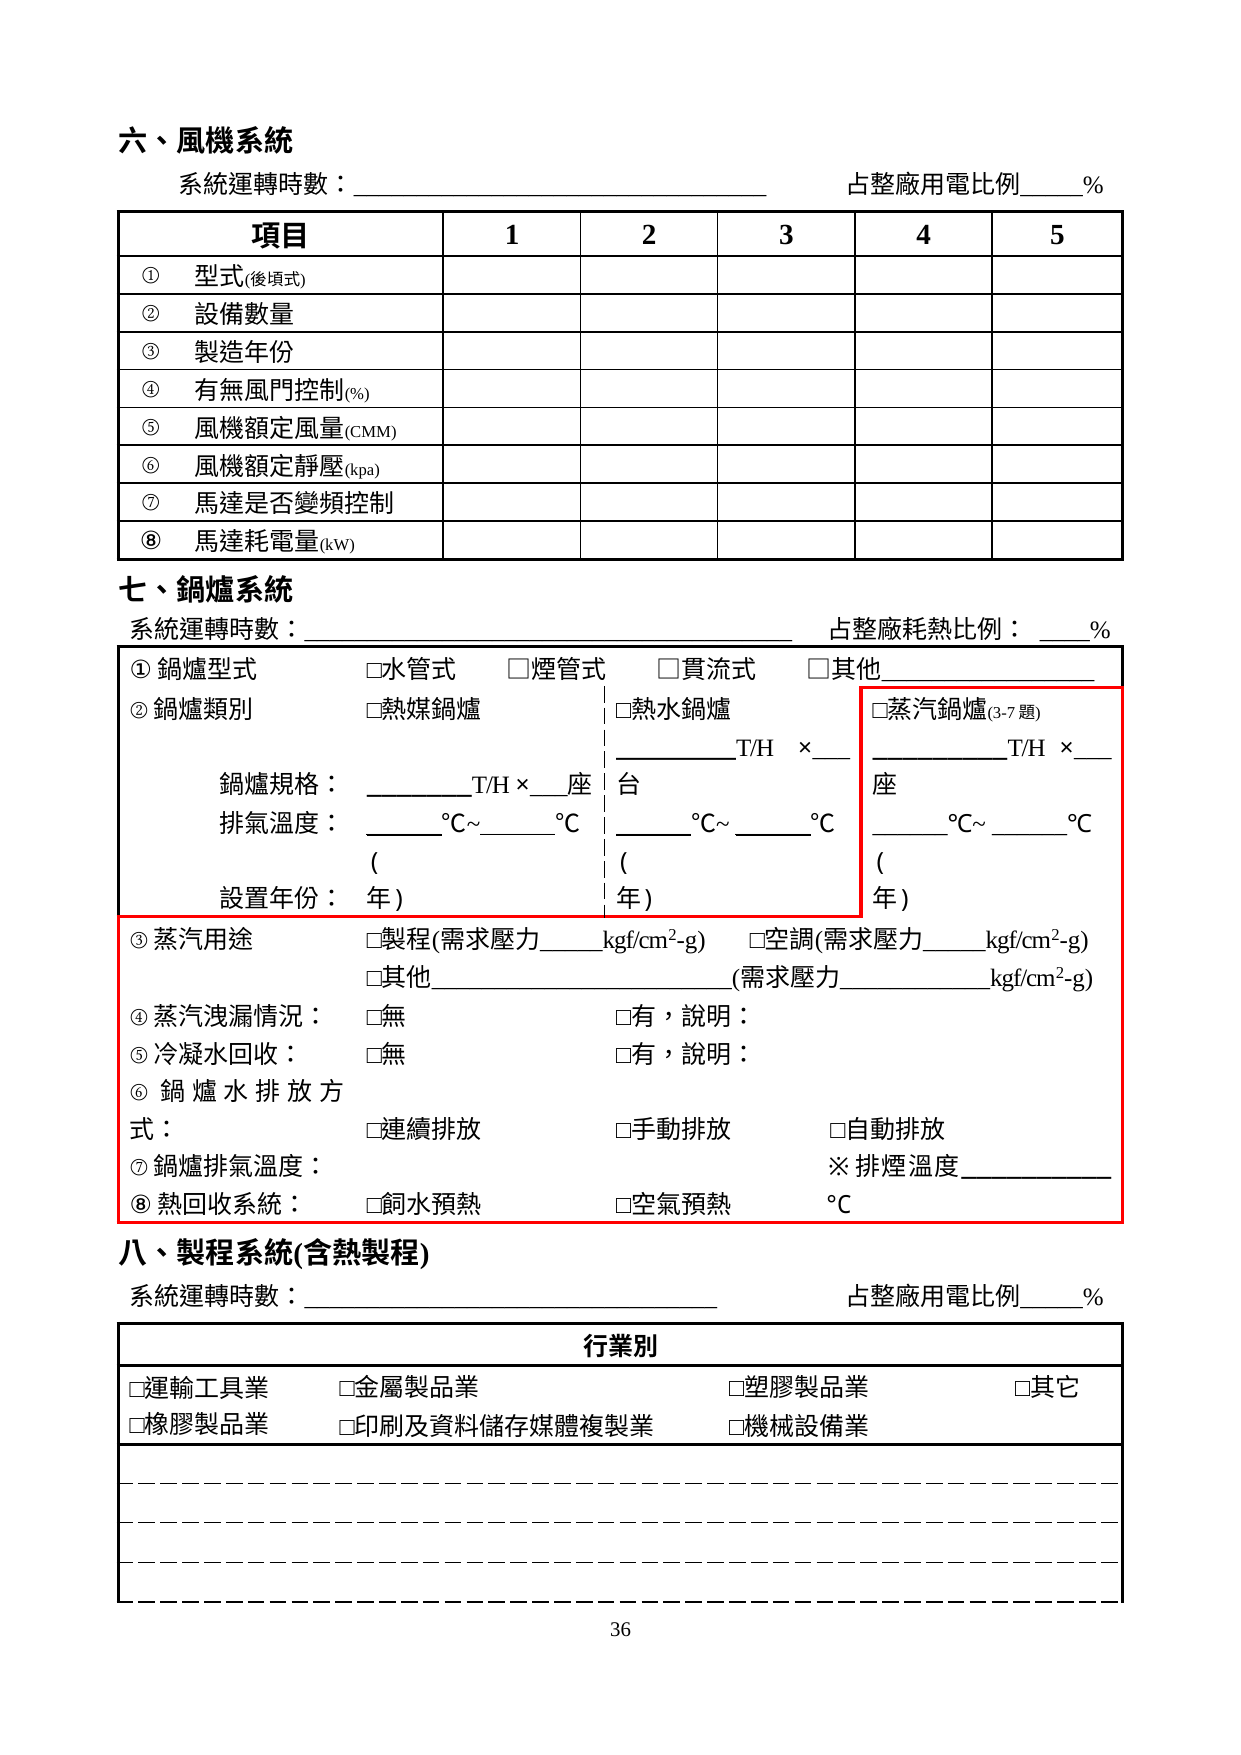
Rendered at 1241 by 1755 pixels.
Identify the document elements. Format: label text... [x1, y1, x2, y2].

table_cell 4 [856, 213, 991, 255]
table_cell 風機額定風量(CMM) [183, 408, 442, 444]
table_cell [856, 446, 991, 482]
table_cell [444, 408, 580, 444]
table_cell [856, 408, 991, 444]
table_cell [856, 333, 991, 369]
text 八、製程系統(含熱製程) [118, 1236, 1122, 1270]
table_cell □機械設備業 [718, 1403, 972, 1443]
table_cell [718, 333, 854, 369]
table_cell [444, 370, 580, 407]
table_cell ⑤ [120, 408, 183, 444]
table_cell ( 年) [863, 840, 1121, 915]
table_cell ② [120, 295, 183, 331]
table_cell ※排煙溫度__________℃ [813, 1146, 1121, 1221]
table_cell □蒸汽鍋爐(3-7題) [863, 689, 1121, 726]
table_cell [856, 295, 991, 331]
table_cell □其它 [973, 1367, 1121, 1403]
table_cell 2 [581, 213, 717, 255]
table_cell [444, 446, 580, 482]
table_cell [718, 446, 854, 482]
table_cell 5 [993, 213, 1121, 255]
table_cell [993, 408, 1121, 444]
table_cell [444, 295, 580, 331]
table_cell □無 [355, 994, 604, 1032]
table_cell [718, 408, 854, 444]
table_cell [581, 484, 717, 520]
table_cell [993, 484, 1121, 520]
table_cell ①鍋爐型式 [120, 648, 355, 686]
table_cell [444, 484, 580, 520]
table_cell 設備數量 [183, 295, 442, 331]
table_cell [120, 1483, 1121, 1522]
table_cell □空調(需求壓力_____kgf/cm2-g) [738, 915, 1121, 956]
table_cell □連續排放 [355, 1071, 604, 1146]
table_cell [581, 522, 717, 558]
table_header 系統運轉時數：_______________________________________ [118, 607, 816, 645]
table_cell □製程(需求壓力_____kgf/cm2-g) [355, 918, 738, 956]
table_cell [120, 1446, 1121, 1482]
table_cell [718, 295, 854, 331]
table_cell [120, 956, 355, 994]
table_cell [581, 446, 717, 482]
table_cell 型式(後頃式) [183, 257, 442, 293]
text 七、鍋爐系統 [118, 573, 1122, 607]
table_cell ⑦鍋爐排氣溫度： ⑧熱回收系統： [120, 1146, 355, 1221]
table_cell □無 [355, 1033, 604, 1071]
table_cell [856, 484, 991, 520]
table_cell □自動排放 [819, 1071, 1121, 1146]
table_cell ＿＿＿℃~ ＿＿＿℃ [605, 801, 859, 840]
table_cell [581, 333, 717, 369]
table_cell [718, 522, 854, 558]
table_cell [581, 370, 717, 407]
table_cell □其他________________________(需求壓力____________kgf/cm2-g) [355, 956, 1121, 994]
table_cell [444, 522, 580, 558]
table_cell [973, 1403, 1121, 1443]
table_header 系統運轉時數：_________________________________ [118, 1270, 826, 1322]
table_cell [120, 1562, 1121, 1601]
table_cell 排氣溫度： [120, 801, 355, 840]
table_cell [581, 408, 717, 444]
table_cell 製造年份 [183, 333, 442, 369]
table_cell 馬達是否變頻控制 [183, 484, 442, 520]
table_cell □水管式 □煙管式 □貫流式 □其他_________________ [355, 648, 1121, 686]
table_cell ④蒸汽洩漏情況： [120, 994, 355, 1032]
table_cell □熱水鍋爐 [605, 686, 859, 726]
table_cell ______℃~ ______℃ [863, 801, 1121, 840]
table_cell □運輸工具業 □橡膠製品業 [120, 1367, 328, 1443]
table_header 占整廠耗熱比例： ____% [816, 607, 1122, 645]
table_cell [856, 370, 991, 407]
table_cell ⑥鍋爐水排放方式： [120, 1071, 355, 1146]
table_header 系統運轉時數：_________________________________ [118, 158, 826, 210]
table_cell □塑膠製品業 [718, 1367, 972, 1403]
table_cell ④ [120, 370, 183, 407]
table_cell [993, 370, 1121, 407]
table_cell □手動排放 [605, 1071, 819, 1146]
table_cell 設置年份： [120, 840, 355, 915]
table_cell 1 [444, 213, 580, 255]
table_cell □金屬製品業 [328, 1367, 718, 1403]
table_cell ＿＿＿℃~＿＿＿℃ [355, 801, 604, 840]
table_cell [718, 484, 854, 520]
table_header 占整廠用電比例_____% [826, 1270, 1122, 1322]
table_cell □飼水預熱 [355, 1146, 604, 1221]
table_cell [856, 522, 991, 558]
table_cell ⑦ [120, 484, 183, 520]
table_cell [993, 333, 1121, 369]
table_cell [993, 522, 1121, 558]
table_cell ③蒸汽用途 [120, 918, 355, 956]
table_cell 風機額定靜壓(kpa) [183, 446, 442, 482]
table_cell _______T/H ×___座 [355, 726, 604, 801]
table_cell 有無風門控制(%) [183, 370, 442, 407]
table_cell 鍋爐規格： [120, 726, 355, 801]
table_cell ( 年) [605, 840, 859, 915]
table_cell [718, 257, 854, 293]
table_cell [993, 257, 1121, 293]
table_cell [581, 257, 717, 293]
table_cell [993, 446, 1121, 482]
table_cell 行業別 [120, 1325, 1121, 1364]
table_cell □有，說明： [605, 1033, 1121, 1071]
table_cell ( 年) [355, 840, 604, 915]
table_cell [444, 257, 580, 293]
table_cell [120, 1522, 1121, 1562]
table_cell □有，說明： [605, 994, 1121, 1032]
table_cell [444, 333, 580, 369]
table_cell [993, 295, 1121, 331]
table_cell [856, 257, 991, 293]
table_cell 項目 [120, 213, 442, 255]
table_cell □印刷及資料儲存媒體複製業 [328, 1403, 718, 1443]
table_cell _________T/H ×___座 [863, 726, 1121, 801]
table_cell ②鍋爐類別 [120, 686, 355, 726]
table_cell [581, 295, 717, 331]
table_cell □熱媒鍋爐 [355, 686, 604, 726]
table_cell ⑤冷凝水回收： [120, 1033, 355, 1071]
table_header 占整廠用電比例_____% [826, 158, 1122, 210]
table_cell 馬達耗電量(kW) [183, 522, 442, 558]
table_cell ________T/H ×___台 [605, 726, 859, 801]
table_cell 3 [718, 213, 854, 255]
text 六、風機系統 [118, 124, 1122, 158]
table_cell □空氣預熱 [605, 1146, 812, 1221]
table_cell [718, 370, 854, 407]
table_cell ⑧ [120, 522, 183, 558]
table_cell ① [120, 257, 183, 293]
table_cell ③ [120, 333, 183, 369]
table_cell ⑥ [120, 446, 183, 482]
